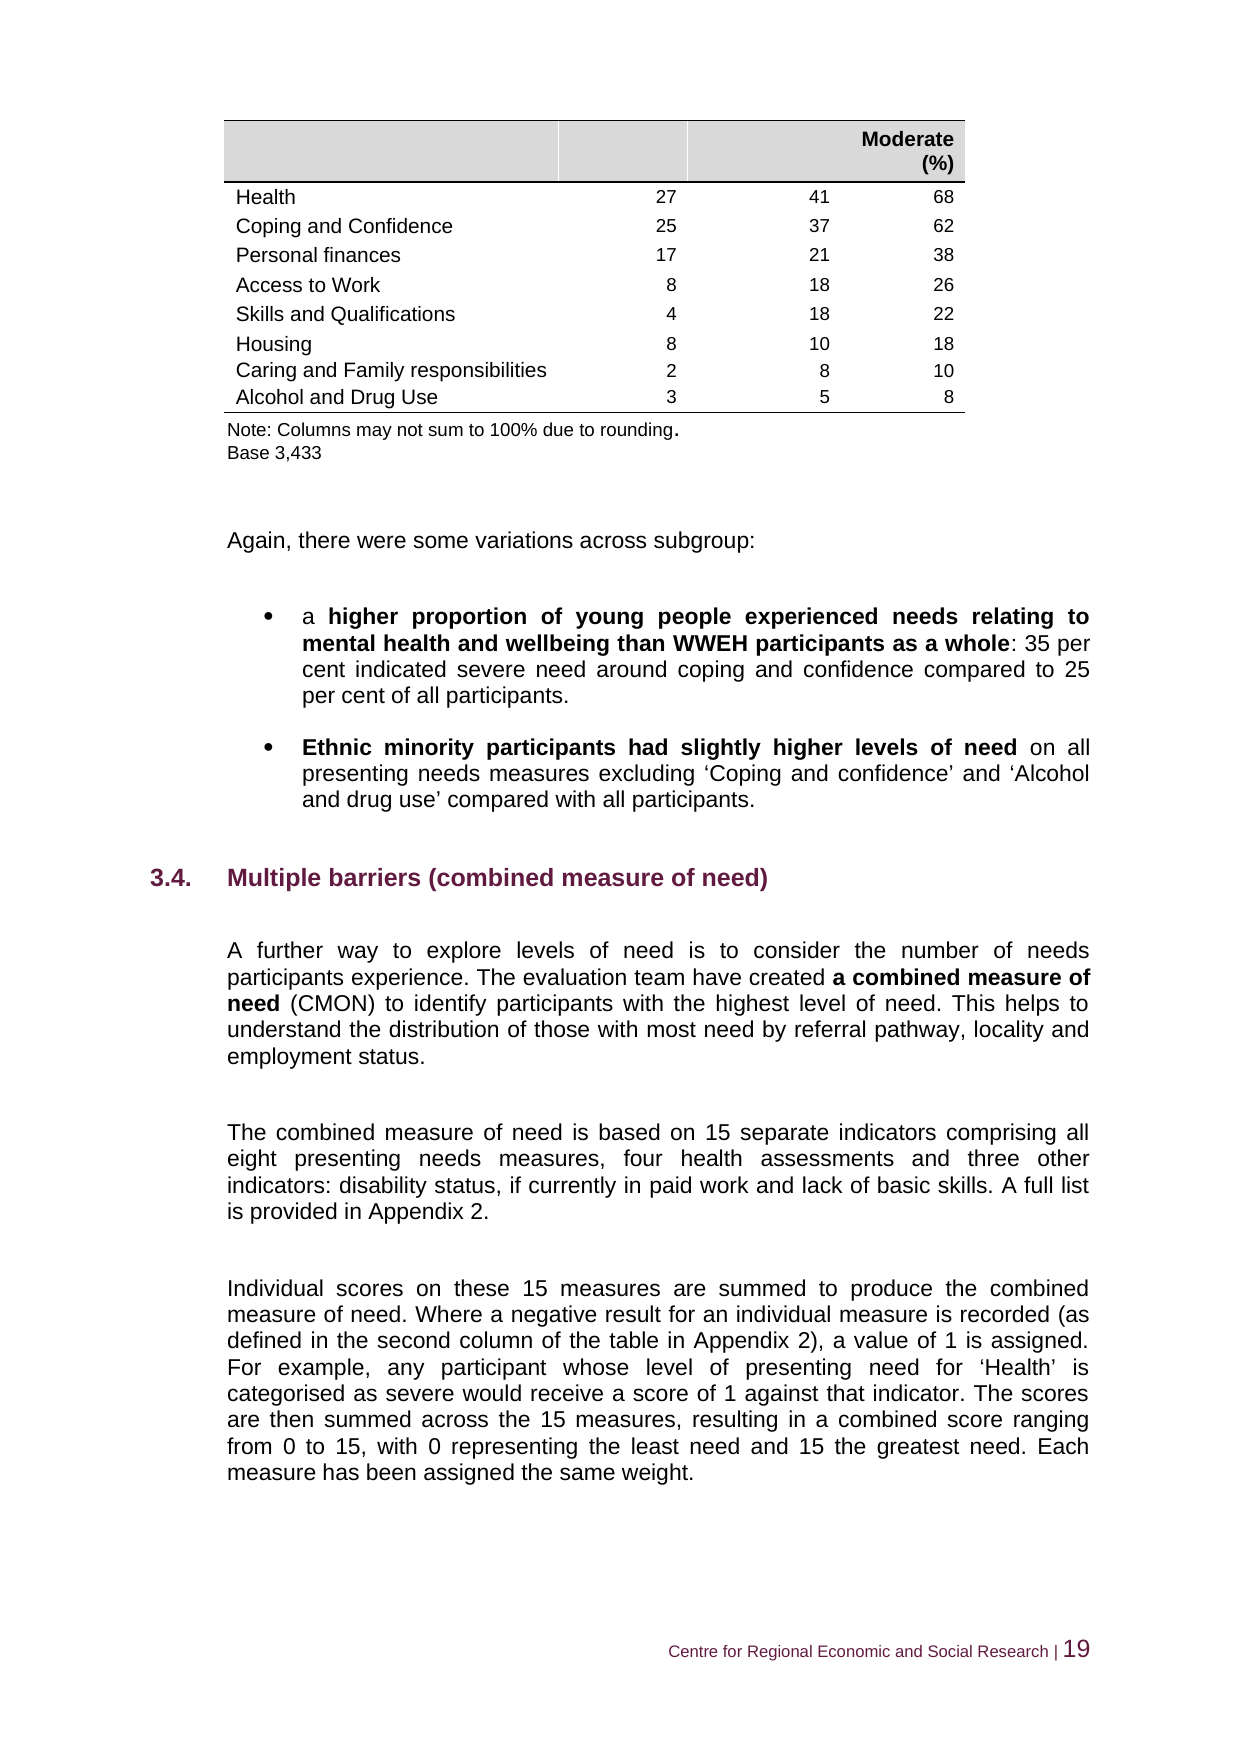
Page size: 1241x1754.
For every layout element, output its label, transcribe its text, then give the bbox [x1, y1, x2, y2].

table_cell Coping and Confidence [224, 211, 558, 240]
table_cell 10 [688, 329, 841, 358]
table_cell Housing [224, 329, 558, 358]
table_header [688, 121, 841, 181]
table_cell Access to Work [224, 270, 558, 299]
table_cell Skills and Qualifications [224, 299, 558, 329]
table_cell Personal finances [224, 240, 558, 270]
table_cell 8 [559, 270, 687, 299]
table_cell 8 [559, 329, 687, 358]
table_cell 5 [688, 382, 841, 412]
table_cell 18 [688, 270, 841, 299]
text Individual scores on these 15 measures are summed to produce the combined measure of need. Where a negative result for an individual measure is recorded (as defined in the second column of the table in Appendix 2), a value of 1 is assigned. For example, any participant whose level of presenting need for ‘Health’ is categorised as severe would receive a score of 1 against that indicator. The scores are then summed across the 15 measures, resulting in a combined score ranging from 0 to 15, with 0 representing the least need and 15 the greatest need. Each measure has been assigned the same weight. [227, 1274, 1090, 1485]
text Again, there were some variations across subgroup: [227, 527, 1090, 553]
list a higher proportion of young people experienced needs relating to mental health and wellbeing than WWEH participants as a whole: 35 per cent indicated severe need around coping and confidence compared to 25 per cent of all participants. [264, 603, 1090, 709]
table_cell 18 [841, 329, 965, 358]
table_cell 8 [841, 382, 965, 412]
table_cell 22 [841, 299, 965, 329]
table_cell 8 [688, 358, 841, 382]
table_cell 38 [841, 240, 965, 270]
text Note: Columns may not sum to 100% due to rounding. [227, 413, 1090, 441]
subtitle Multiple barriers (combined measure of need) [150, 863, 1090, 891]
table_header [224, 121, 558, 181]
text The combined measure of need is based on 15 separate indicators comprising all eight presenting needs measures, four health assessments and three other indicators: disability status, if currently in paid work and lack of basic skills. A full list is provided in Appendix 2. [227, 1119, 1090, 1224]
table_cell 10 [841, 358, 965, 382]
table_cell 62 [841, 211, 965, 240]
table_cell 26 [841, 270, 965, 299]
table_cell 18 [688, 299, 841, 329]
table_cell 17 [559, 240, 687, 270]
table_cell Caring and Family responsibilities [224, 358, 558, 382]
table_header [559, 121, 687, 181]
text A further way to explore levels of need is to consider the number of needs participants experience. The evaluation team have created a combined measure of need (CMON) to identify participants with the highest level of need. This helps to understand the distribution of those with most need by referral pathway, locality and employment status. [227, 937, 1090, 1069]
text Base 3,433 [227, 441, 1090, 463]
table_cell 3 [559, 382, 687, 412]
table_cell Health [224, 183, 558, 211]
table_cell 27 [559, 183, 687, 211]
table_cell 41 [688, 183, 841, 211]
table_cell 21 [688, 240, 841, 270]
table_header Moderate (%) [841, 121, 965, 181]
table_cell 4 [559, 299, 687, 329]
table_cell 25 [559, 211, 687, 240]
list Ethnic minority participants had slightly higher levels of need on all presenting needs measures excluding ‘Coping and confidence’ and ‘Alcohol and drug use’ compared with all participants. [264, 734, 1090, 813]
table_cell Alcohol and Drug Use [224, 382, 558, 412]
table_cell 2 [559, 358, 687, 382]
table_cell 68 [841, 183, 965, 211]
table_cell 37 [688, 211, 841, 240]
